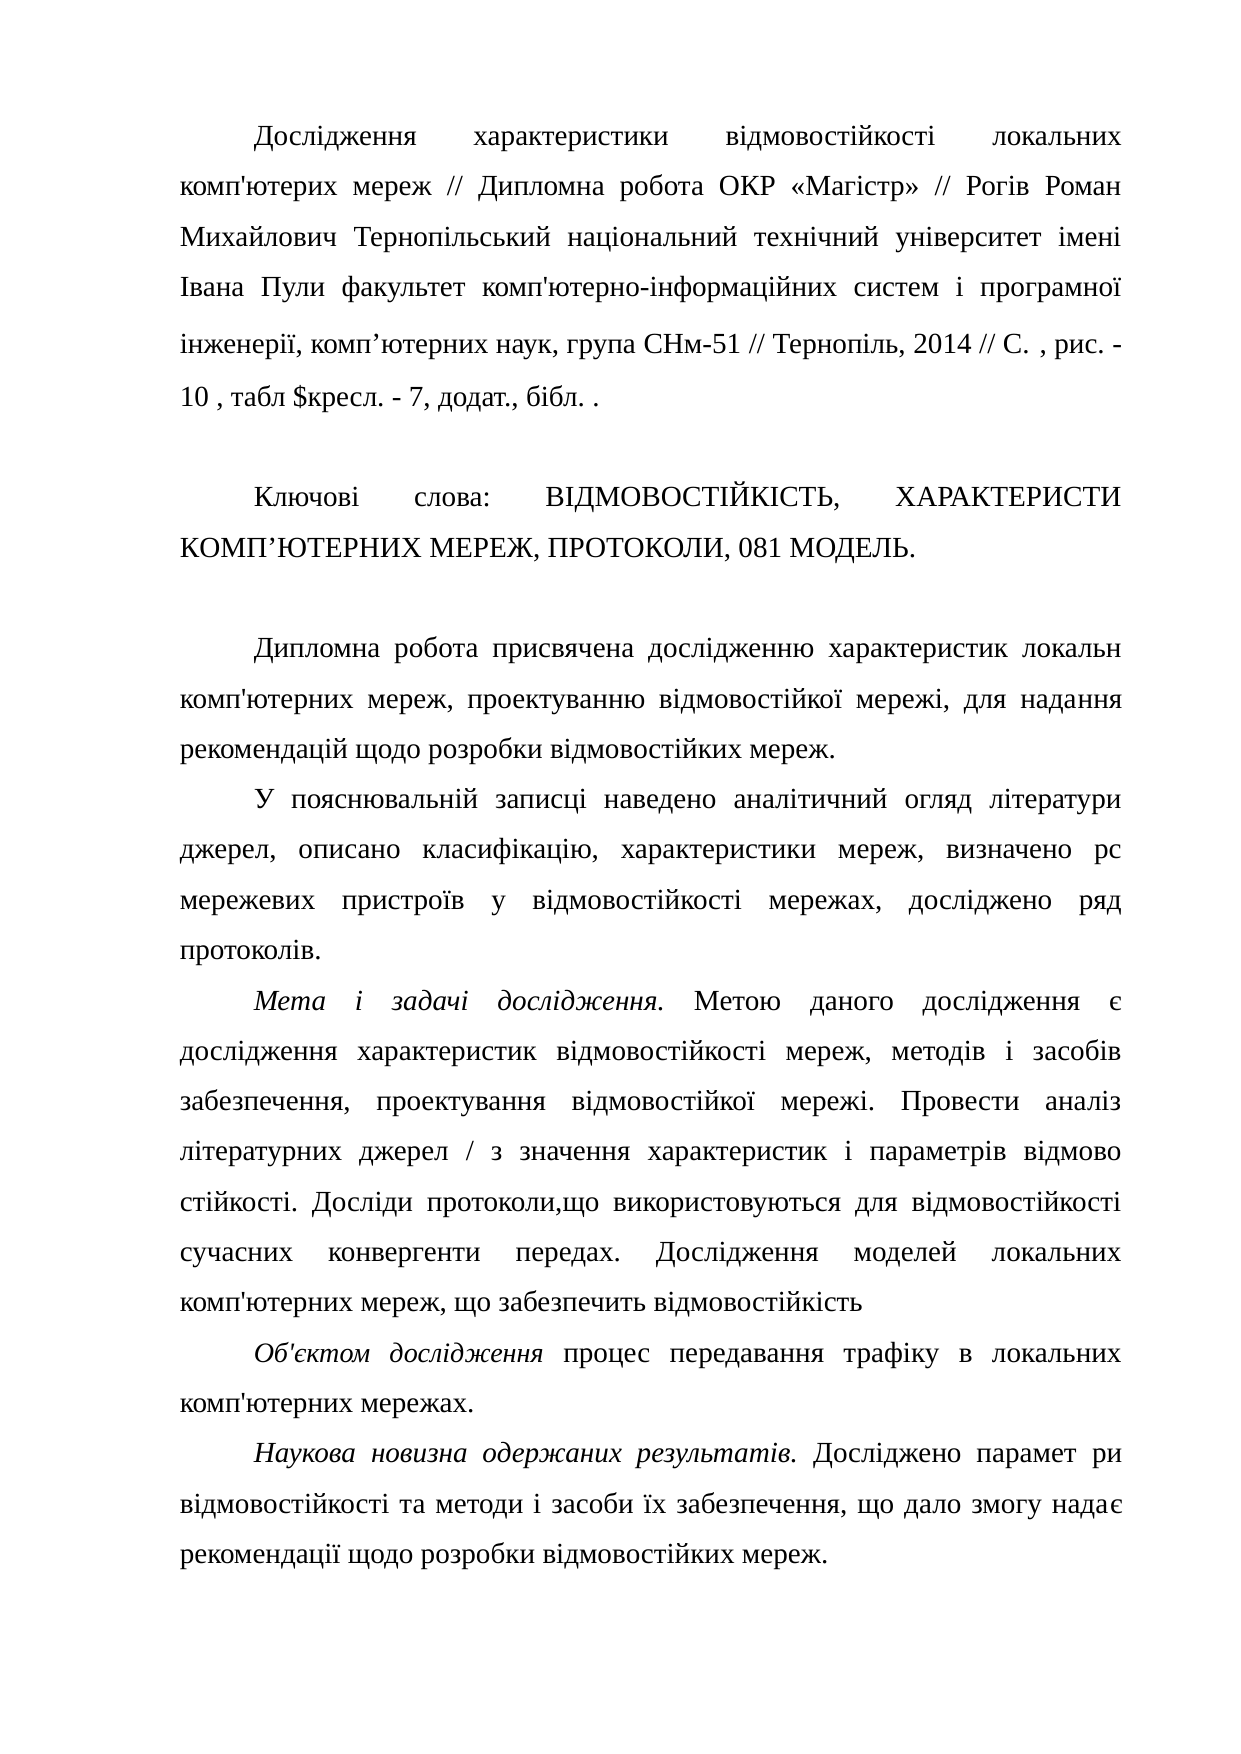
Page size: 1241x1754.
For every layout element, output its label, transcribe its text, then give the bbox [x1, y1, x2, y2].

text Дипломна робота присвячена дослідженню характеристик локальн комп'ютерних мереж, проектуванню відмовостійкої мережі, для надання рекомендацій щодо розробки відмовостійких мереж. [179, 630, 1122, 764]
text Об'єктом дослідження процес передавання трафіку в локальних комп'ютерних мережах. [179, 1335, 1122, 1419]
text Мета і задачі дослідження. Метою даного дослідження є дослідження характеристик відмовостійкості мереж, методів і засобів забезпечення, проектування відмовостійкої мережі. Провести аналіз літературних джерел / з значення характеристик і параметрів відмово стійкості. Досліди протоколи,що використовуються для відмовостійкості сучасних конвергенти передах. Дослідження моделей локальних комп'ютерних мереж, що забезпечить відмовостійкість [179, 983, 1122, 1318]
text Дослідження характеристики відмовостійкості локальних комп'ютерих мереж // Дипломна робота ОКР «Магістр» // Рогів Роман Михайлович Тернопільський національний технічний університет імені Івана Пули факультет комп'ютерно-інформаційних систем і програмної інженерії, комп’ютерних наук, група СНм-51 // Тернопіль, 2014 // С. , рис. -10 , табл $кресл. - 7, додат., бібл. . [179, 118, 1122, 412]
text Ключові слова: ВІДМОВОСТІЙКІСТЬ, ХАРАКТЕРИСТИ КОМП’ЮТЕРНИХ МЕРЕЖ, ПРОТОКОЛИ, 081 МОДЕЛЬ. [179, 479, 1122, 563]
text Наукова новизна одержаних результатів. Досліджено парамет ри відмовостійкості та методи і засоби їх забезпечення, що дало змогу надає рекомендації щодо розробки відмовостійких мереж. [179, 1435, 1122, 1569]
text У пояснювальній записці наведено аналітичний огляд літератури джерел, описано класифікацію, характеристики мереж, визначено рс мережевих пристроїв у відмовостійкості мережах, досліджено ряд протоколів. [179, 781, 1122, 966]
